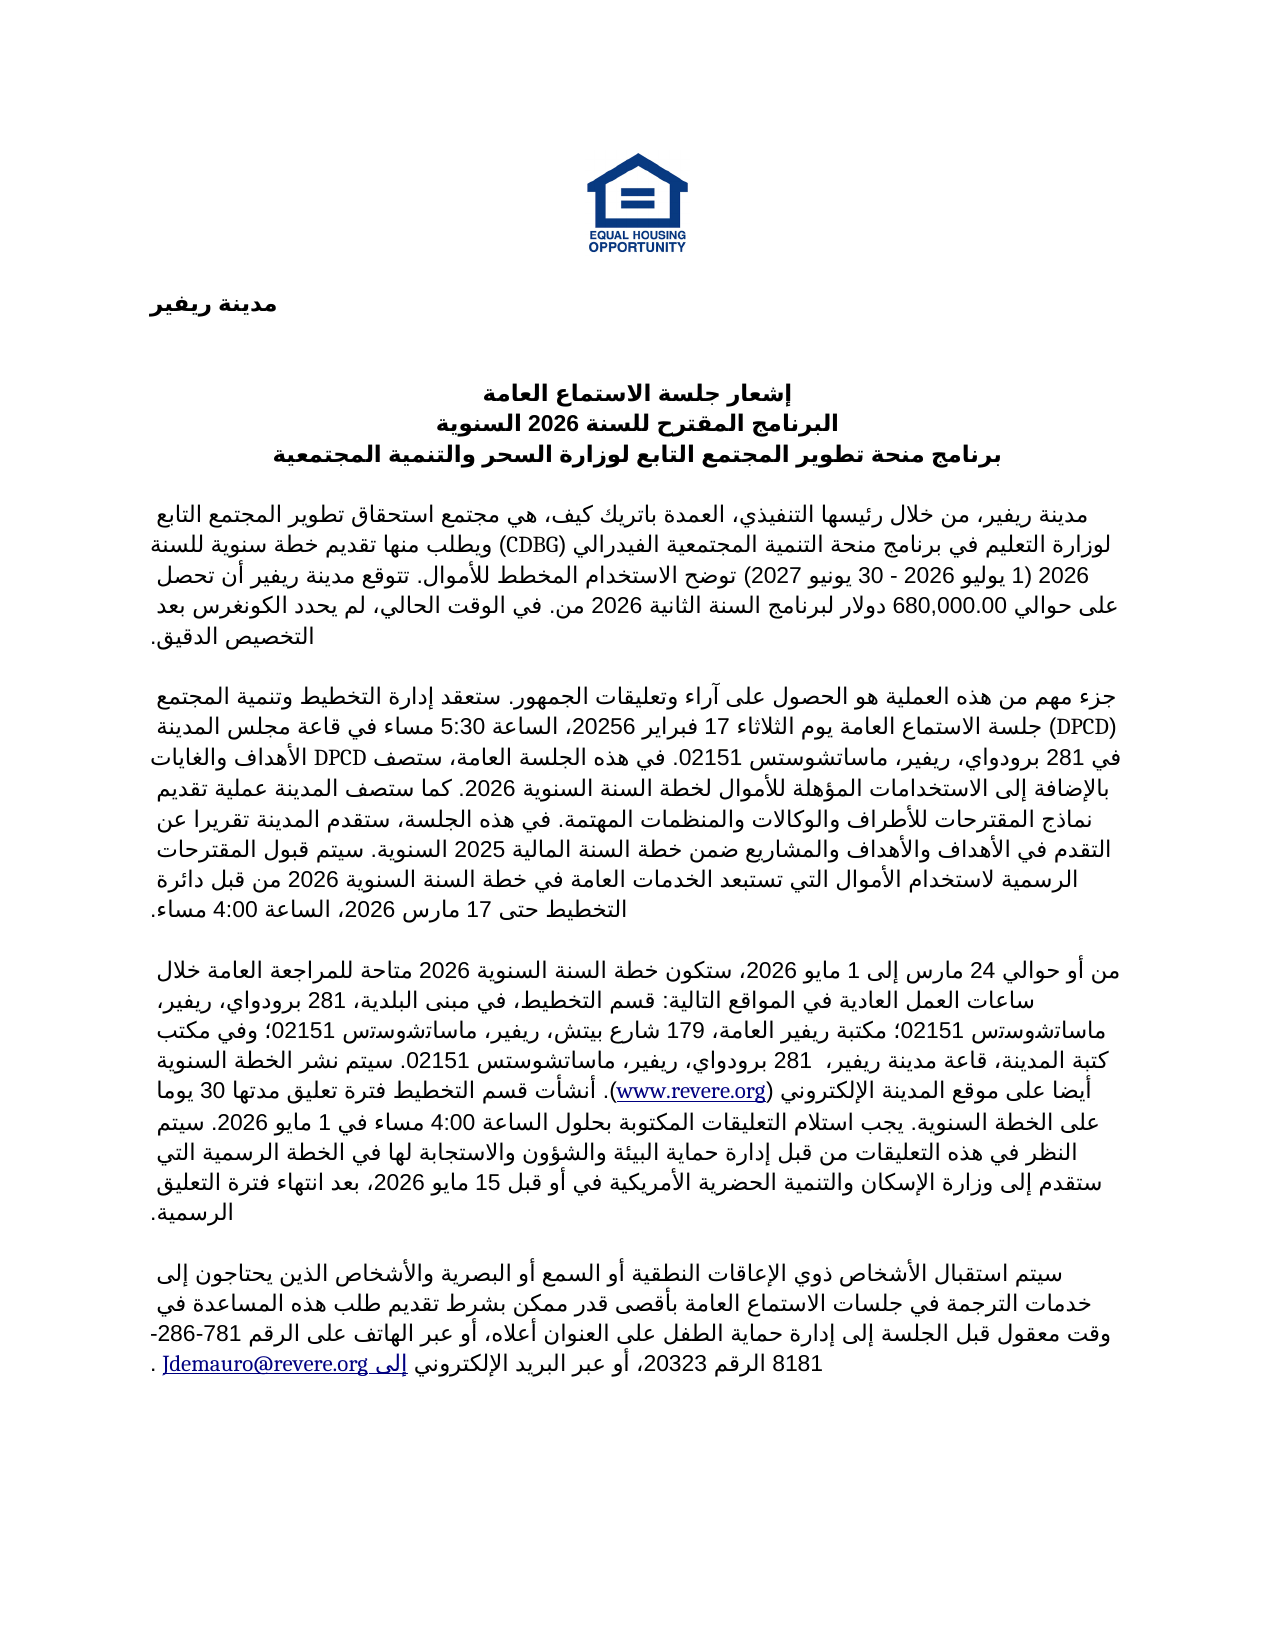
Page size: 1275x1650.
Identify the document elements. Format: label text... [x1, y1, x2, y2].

text سيتم استقبال الأشخاص ذوي الإعاقات النطقية أو السمع أو البصرية والأشخاص الذين يحتاجون إلى خدمات الترجمة في جلسات الاستماع العامة بأقصى قدر ممكن بشرط تقديم طلب هذه المساعدة في وقت معقول قبل الجلسة إلى إدارة حماية الطفل على العنوان أعلاه، أو عبر الهاتف على الرقم 781-286-8181 الرقم 20323، أو عبر البريد الإلكتروني إلى Jdemauro@revere.org . [150, 1259, 1125, 1377]
text إشعار جلسة الاستماع العامة [150, 380, 1125, 407]
text برنامج منحة تطوير المجتمع التابع لوزارة السحر والتنمية المجتمعية [150, 441, 1125, 467]
text مدينة ريفير، من خلال رئيسها التنفيذي، العمدة باتريك كيف، هي مجتمع استحقاق تطوير المجتمع التابع لوزارة التعليم في برنامج منحة التنمية المجتمعية الفيدرالي (CDBG) ويطلب منها تقديم خطة سنوية للسنة 2026 (1 يوليو 2026 - 30 يونيو 2027) توضح الاستخدام المخطط للأموال. تتوقع مدينة ريفير أن تحصل على حوالي 680,000.00 دولار لبرنامج السنة الثانية 2026 من. في الوقت الحالي، لم يحدد الكونغرس بعد التخصيص الدقيق. [150, 501, 1125, 649]
text من أو حوالي 24 مارس إلى 1 مايو 2026، ستكون خطة السنة السنوية 2026 متاحة للمراجعة العامة خلال ساعات العمل العادية في المواقع التالية: قسم التخطيط، في مبنى البلدية، 281 برودواي، ريفير، ﻣﺎﺳﺎﺗﺷوﺳﺗس 02151؛ مكتبة ريفير العامة، 179 شارع بيتش، ريفير، ﻣﺎﺳﺎﺗﺷوﺳﺗس 02151؛ وفي مكتب كتبة المدينة، قاعة مدينة ريفير، 281 برودواي، ريفير، ماساتشوستس 02151. سيتم نشر الخطة السنوية أيضا على موقع المدينة الإلكتروني (www.revere.org). أنشأت قسم التخطيط فترة تعليق مدتها 30 يوما على الخطة السنوية. يجب استلام التعليقات المكتوبة بحلول الساعة 4:00 مساء في 1 مايو 2026. سيتم النظر في هذه التعليقات من قبل إدارة حماية البيئة والشؤون والاستجابة لها في الخطة الرسمية التي ستقدم إلى وزارة الإسكان والتنمية الحضرية الأمريكية في أو قبل 15 مايو 2026، بعد انتهاء فترة التعليق الرسمية. [150, 957, 1125, 1226]
text البرنامج المقترح للسنة 2026 السنوية [150, 410, 1125, 437]
text مدينة ريفير [150, 289, 1125, 316]
text جزء مهم من هذه العملية هو الحصول على آراء وتعليقات الجمهور. ستعقد إدارة التخطيط وتنمية المجتمع (DPCD) جلسة الاستماع العامة يوم الثلاثاء 17 فبراير 20256، الساعة 5:30 مساء في قاعة مجلس المدينة في 281 برودواي، ريفير، ماساتشوستس 02151. في هذه الجلسة العامة، ستصف DPCD الأهداف والغايات بالإضافة إلى الاستخدامات المؤهلة للأموال لخطة السنة السنوية 2026. كما ستصف المدينة عملية تقديم نماذج المقترحات للأطراف والوكالات والمنظمات المهتمة. في هذه الجلسة، ستقدم المدينة تقريرا عن التقدم في الأهداف والأهداف والمشاريع ضمن خطة السنة المالية 2025 السنوية. سيتم قبول المقترحات الرسمية لاستخدام الأموال التي تستبعد الخدمات العامة في خطة السنة السنوية 2026 من قبل دائرة التخطيط حتى 17 مارس 2026، الساعة 4:00 مساء. [150, 683, 1125, 923]
